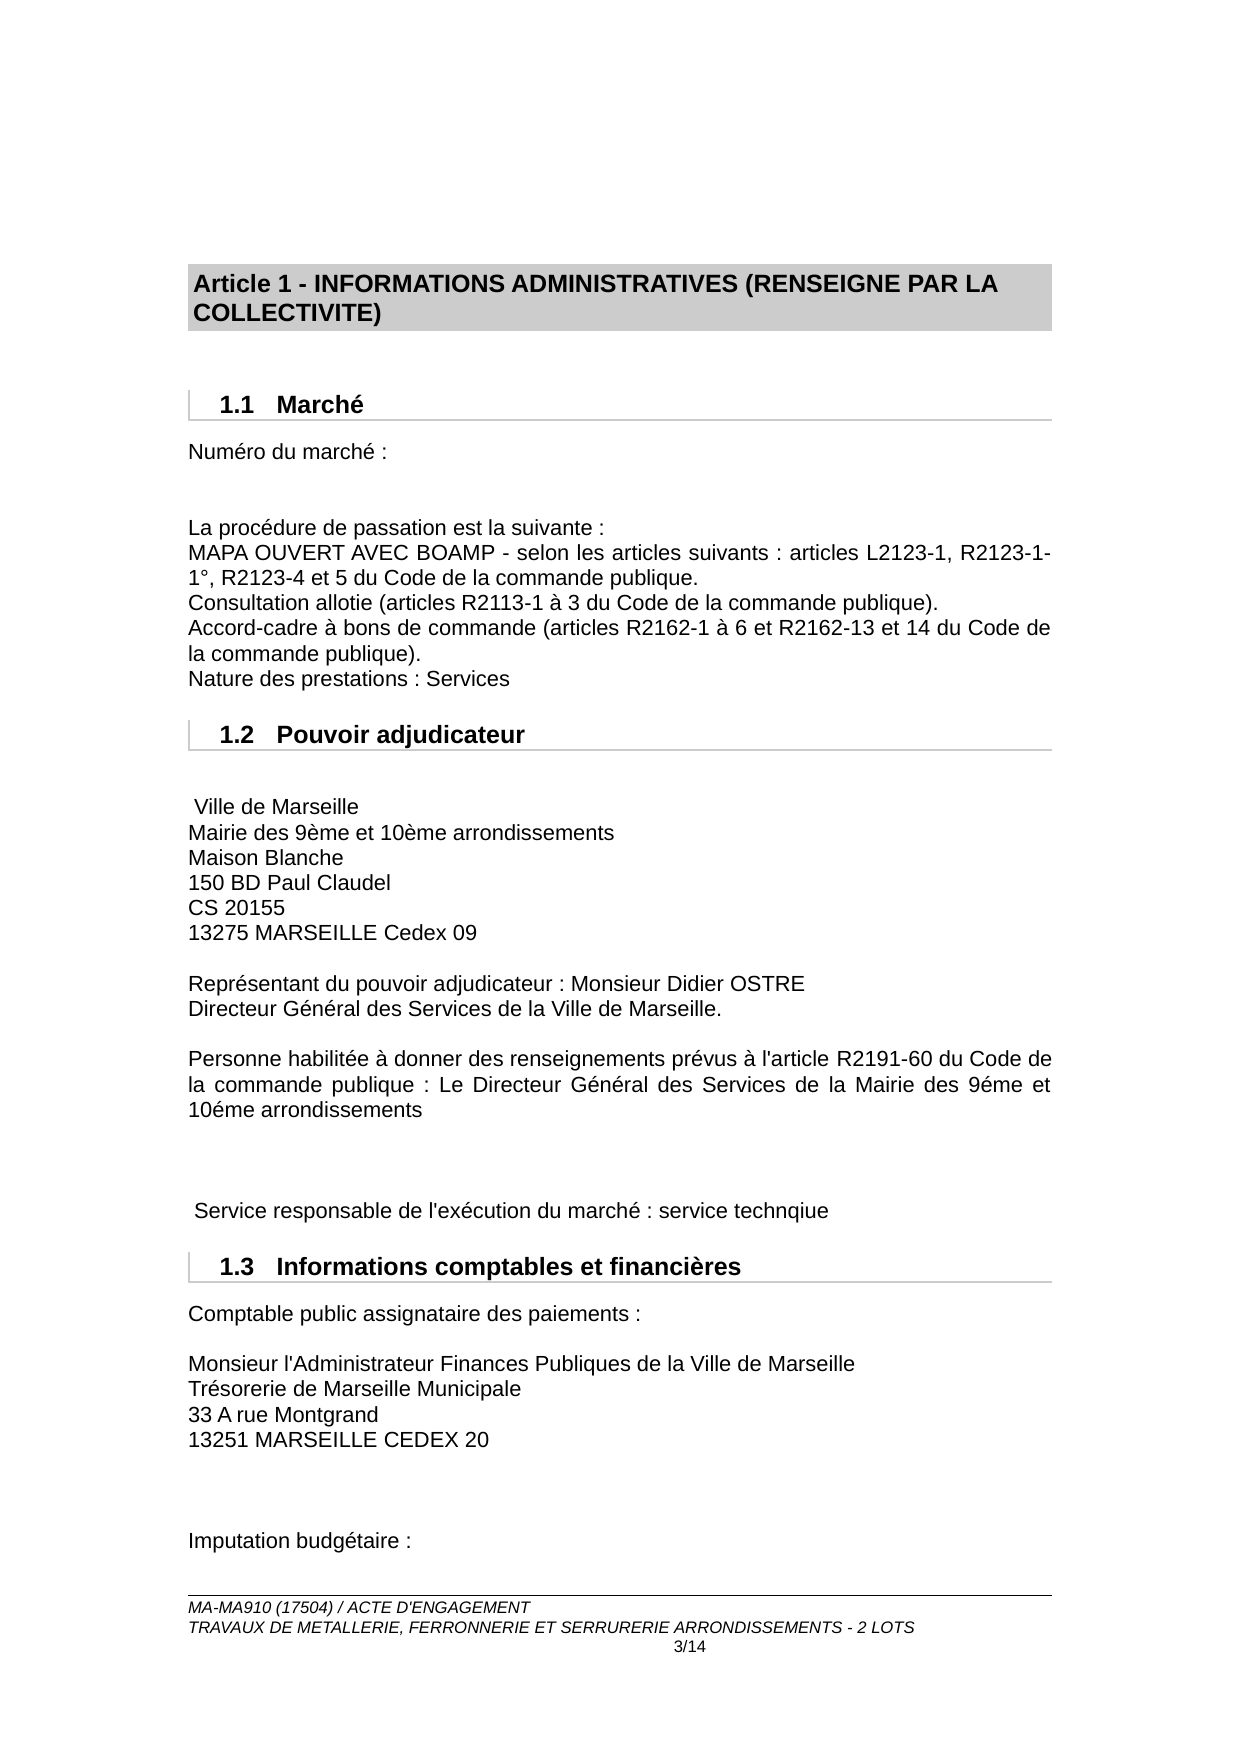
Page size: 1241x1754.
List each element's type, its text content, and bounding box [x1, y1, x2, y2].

text Personne habilitée à donner des renseignements prévus à l'article R2191-60 du Code de la commande publique : Le Directeur Général des Services de la Mairie des 9éme et 10éme arrondissements [188, 1046, 1052, 1122]
text Ville de Marseille [188, 794, 1052, 819]
text Maison Blanche [188, 844, 1052, 870]
text Numéro du marché : [188, 439, 1052, 464]
text Accord-cadre à bons de commande (articles R2162-1 à 6 et R2162-13 et 14 du Code de la commande publique). [188, 615, 1052, 666]
text CS 20155 [188, 895, 1052, 920]
subtitle INFORMATIONS ADMINISTRATIVES (RENSEIGNE PAR LA COLLECTIVITE) [190, 266, 1050, 329]
subtitle Marché [190, 390, 1052, 419]
text MAPA OUVERT AVEC BOAMP - selon les articles suivants : articles L2123-1, R2123-1-1°, R2123-4 et 5 du Code de la commande publique. [188, 540, 1052, 590]
text Consultation allotie (articles R2113-1 à 3 du Code de la commande publique). [188, 590, 1052, 615]
text Monsieur l'Administrateur Finances Publiques de la Ville de Marseille [188, 1351, 1052, 1376]
text Trésorerie de Marseille Municipale [188, 1376, 1052, 1402]
text 33 A rue Montgrand [188, 1402, 1052, 1427]
subtitle Informations comptables et financières [190, 1252, 1052, 1281]
text Comptable public assignataire des paiements : [188, 1301, 1052, 1326]
subtitle Pouvoir adjudicateur [190, 720, 1052, 749]
text Service responsable de l'exécution du marché : service technqiue [188, 1197, 1052, 1223]
text Représentant du pouvoir adjudicateur : Monsieur Didier OSTRE [188, 971, 1052, 996]
text 13275 MARSEILLE Cedex 09 [188, 920, 1052, 945]
text Imputation budgétaire : [188, 1528, 1052, 1553]
text La procédure de passation est la suivante : [188, 514, 1052, 540]
text Directeur Général des Services de la Ville de Marseille. [188, 996, 1052, 1021]
text 150 BD Paul Claudel [188, 870, 1052, 895]
text Nature des prestations : Services [188, 666, 1052, 691]
text 13251 MARSEILLE CEDEX 20 [188, 1427, 1052, 1452]
text Mairie des 9ème et 10ème arrondissements [188, 819, 1052, 844]
